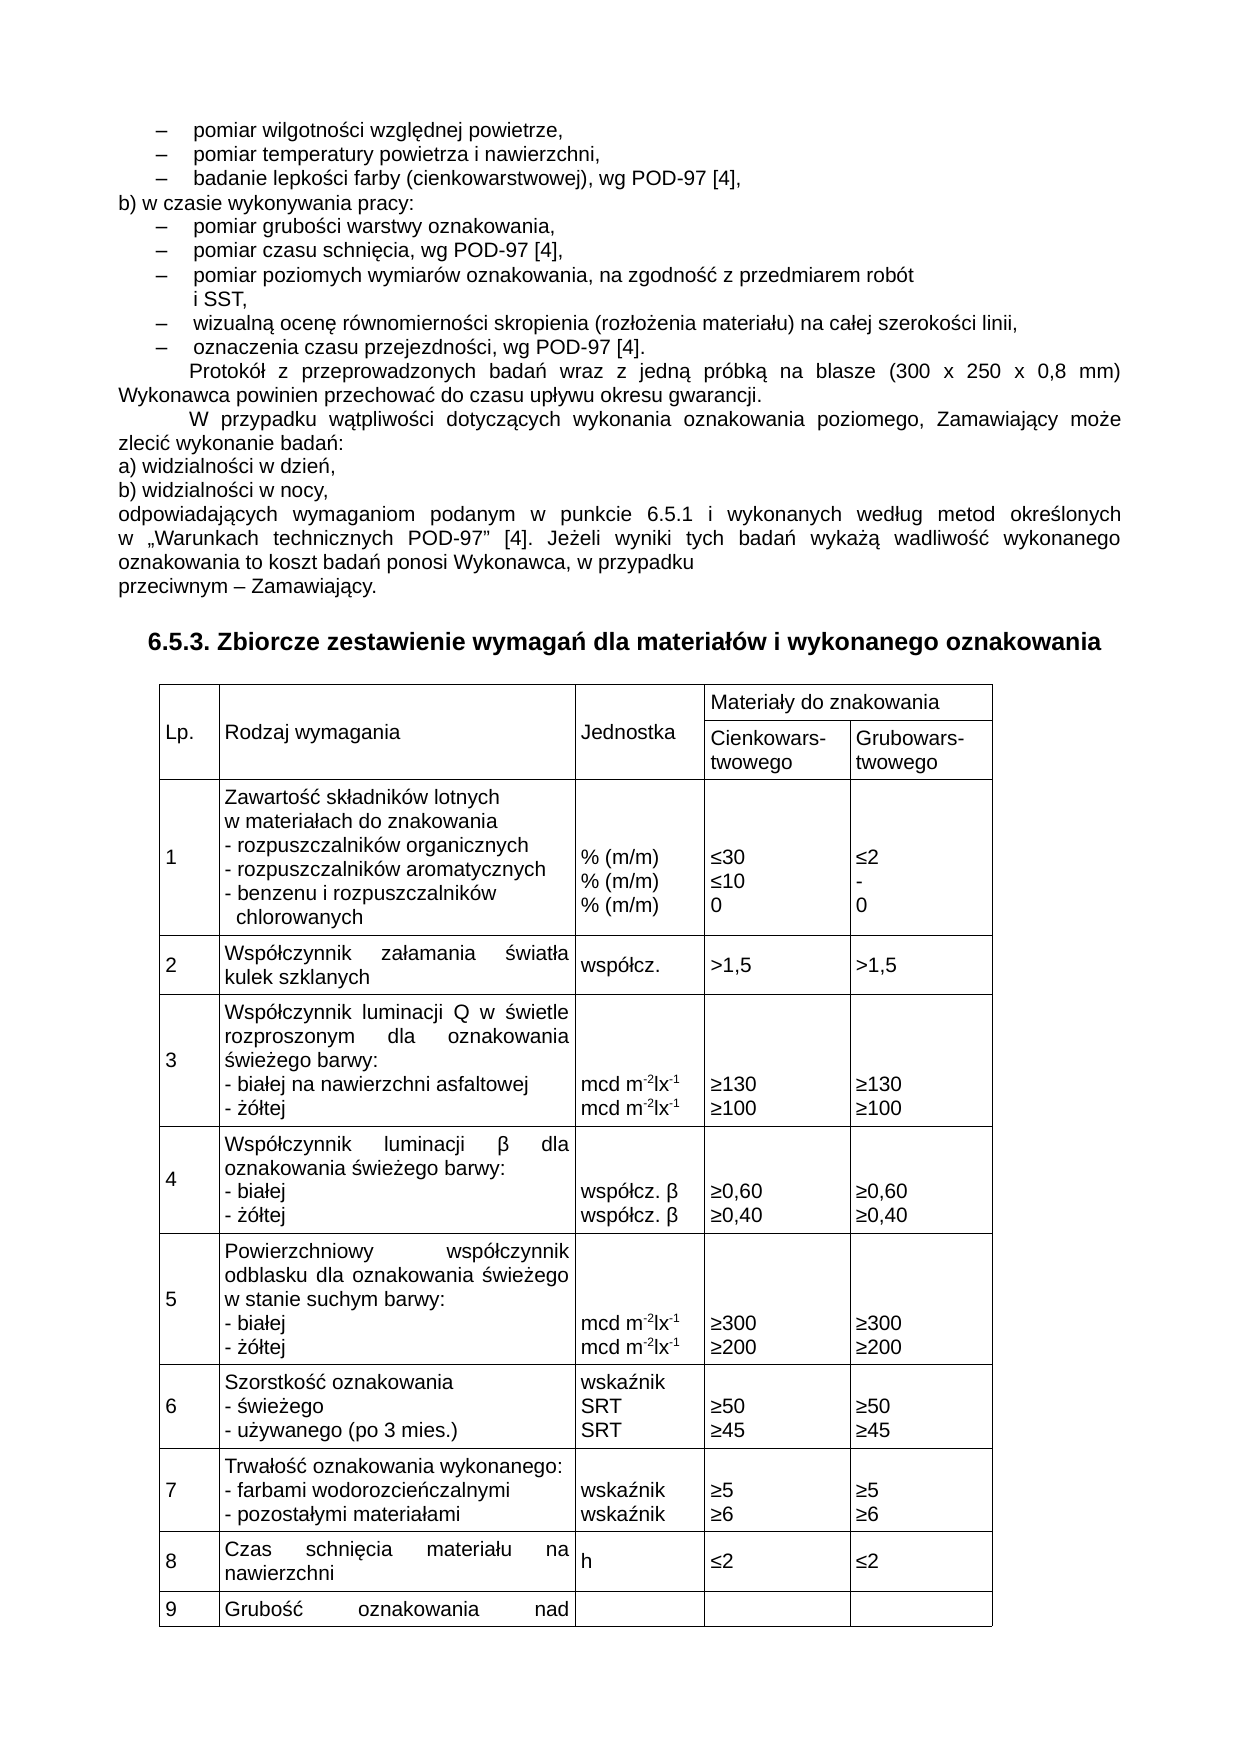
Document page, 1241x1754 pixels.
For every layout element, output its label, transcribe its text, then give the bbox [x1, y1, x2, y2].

table_cell h [576, 1532, 704, 1591]
table_cell mcd m-2lx-1 mcd m-2lx-1 [576, 995, 704, 1126]
table_cell ≥0,60 ≥0,40 [705, 1127, 850, 1233]
text a) widzialności w dzień, [118, 454, 1122, 478]
table_cell ≥5 ≥6 [851, 1449, 992, 1531]
table_cell [851, 1592, 992, 1626]
table_cell mcd m-2lx-1 mcd m-2lx-1 [576, 1234, 704, 1364]
text b) w czasie wykonywania pracy: [118, 190, 1122, 214]
table_cell współcz. β współcz. β [576, 1127, 704, 1233]
table_cell 1 [160, 780, 219, 935]
list wizualną ocenę równomierności skropienia (rozłożenia materiału) na całej szerokości linii, [156, 310, 1122, 334]
text przeciwnym – Zamawiający. [118, 574, 1122, 598]
list pomiar temperatury powietrza i nawierzchni, [156, 142, 1122, 166]
table_cell >1,5 [851, 936, 992, 994]
table_cell ≤2 - 0 [851, 780, 992, 935]
table_cell ≥50 ≥45 [851, 1365, 992, 1448]
table_cell Powierzchniowy współczynnik odblasku dla oznakowania świeżego w stanie suchym barwy: - białej - żółtej [220, 1234, 575, 1364]
table_cell ≤2 [851, 1532, 992, 1591]
text Protokół z przeprowadzonych badań wraz z jedną próbką na blasze (300 x 250 x 0,8 mm) Wykonawca powinien przechować do czasu upływu okresu gwarancji. [118, 358, 1122, 406]
table_cell 9 [160, 1592, 219, 1626]
table_cell wskaźnik wskaźnik [576, 1449, 704, 1531]
list pomiar wilgotności względnej powietrze, [156, 118, 1122, 142]
table_header Materiały do znakowania [705, 685, 992, 720]
table_cell 5 [160, 1234, 219, 1364]
table_cell ≥0,60 ≥0,40 [851, 1127, 992, 1233]
table_cell 3 [160, 995, 219, 1126]
list oznaczenia czasu przejezdności, wg POD-97 [4]. [156, 334, 1122, 358]
table_cell 2 [160, 936, 219, 994]
table_cell ≥50 ≥45 [705, 1365, 850, 1448]
list pomiar poziomych wymiarów oznakowania, na zgodność z przedmiarem robót [156, 262, 1122, 286]
table_cell Cienkowars- twowego [705, 721, 850, 779]
table_cell ≥300 ≥200 [851, 1234, 992, 1364]
table_header Rodzaj wymagania [220, 685, 575, 779]
table_cell 7 [160, 1449, 219, 1531]
table_cell Trwałość oznakowania wykonanego: - farbami wodorozcieńczalnymi - pozostałymi materiałami [220, 1449, 575, 1531]
list i SST, [156, 286, 1122, 310]
table_cell Zawartość składników lotnych w materiałach do znakowania - rozpuszczalników organicznych - rozpuszczalników aromatycznych - benzenu i rozpuszczalników chlorowanych [220, 780, 575, 935]
table_cell Współczynnik luminacji Q w świetle rozproszonym dla oznakowania świeżego barwy: - białej na nawierzchni asfaltowej - żółtej [220, 995, 575, 1126]
table_cell % (m/m) % (m/m) % (m/m) [576, 780, 704, 935]
table_cell ≥300 ≥200 [705, 1234, 850, 1364]
table_cell ≤30 ≤10 0 [705, 780, 850, 935]
table_cell Czas schnięcia materiału na nawierzchni [220, 1532, 575, 1591]
table_cell Szorstkość oznakowania - świeżego - używanego (po 3 mies.) [220, 1365, 575, 1448]
table_cell ≤2 [705, 1532, 850, 1591]
table_cell [576, 1592, 704, 1626]
table_cell wskaźnik SRT SRT [576, 1365, 704, 1448]
text odpowiadających wymaganiom podanym w punkcie 6.5.1 i wykonanych według metod określonych w „Warunkach technicznych POD-97” [4]. Jeżeli wyniki tych badań wykażą wadliwość wykonanego oznakowania to koszt badań ponosi Wykonawca, w przypadku [118, 502, 1122, 574]
table_header Lp. [160, 685, 219, 779]
table_cell współcz. [576, 936, 704, 994]
list badanie lepkości farby (cienkowarstwowej), wg POD-97 [4], [156, 166, 1122, 190]
table_header Jednostka [576, 685, 704, 779]
table_cell Współczynnik luminacji β dla oznakowania świeżego barwy: - białej - żółtej [220, 1127, 575, 1233]
text b) widzialności w nocy, [118, 478, 1122, 502]
list pomiar czasu schnięcia, wg POD-97 [4], [156, 238, 1122, 262]
table_cell [705, 1592, 850, 1626]
table_cell Współczynnik załamania światła kulek szklanych [220, 936, 575, 994]
table_cell ≥5 ≥6 [705, 1449, 850, 1531]
table_cell 4 [160, 1127, 219, 1233]
table_cell >1,5 [705, 936, 850, 994]
table_cell ≥130 ≥100 [705, 995, 850, 1126]
text W przypadku wątpliwości dotyczących wykonania oznakowania poziomego, Zamawiający może zlecić wykonanie badań: [118, 406, 1122, 454]
table_cell 8 [160, 1532, 219, 1591]
table_cell ≥130 ≥100 [851, 995, 992, 1126]
table_cell Grubość oznakowania nad [220, 1592, 575, 1626]
list pomiar grubości warstwy oznakowania, [156, 214, 1122, 238]
table_cell Grubowars- twowego [851, 721, 992, 779]
table_cell 6 [160, 1365, 219, 1448]
text 6.5.3. Zbiorcze zestawienie wymagań dla materiałów i wykonanego oznakowania [118, 627, 1122, 656]
